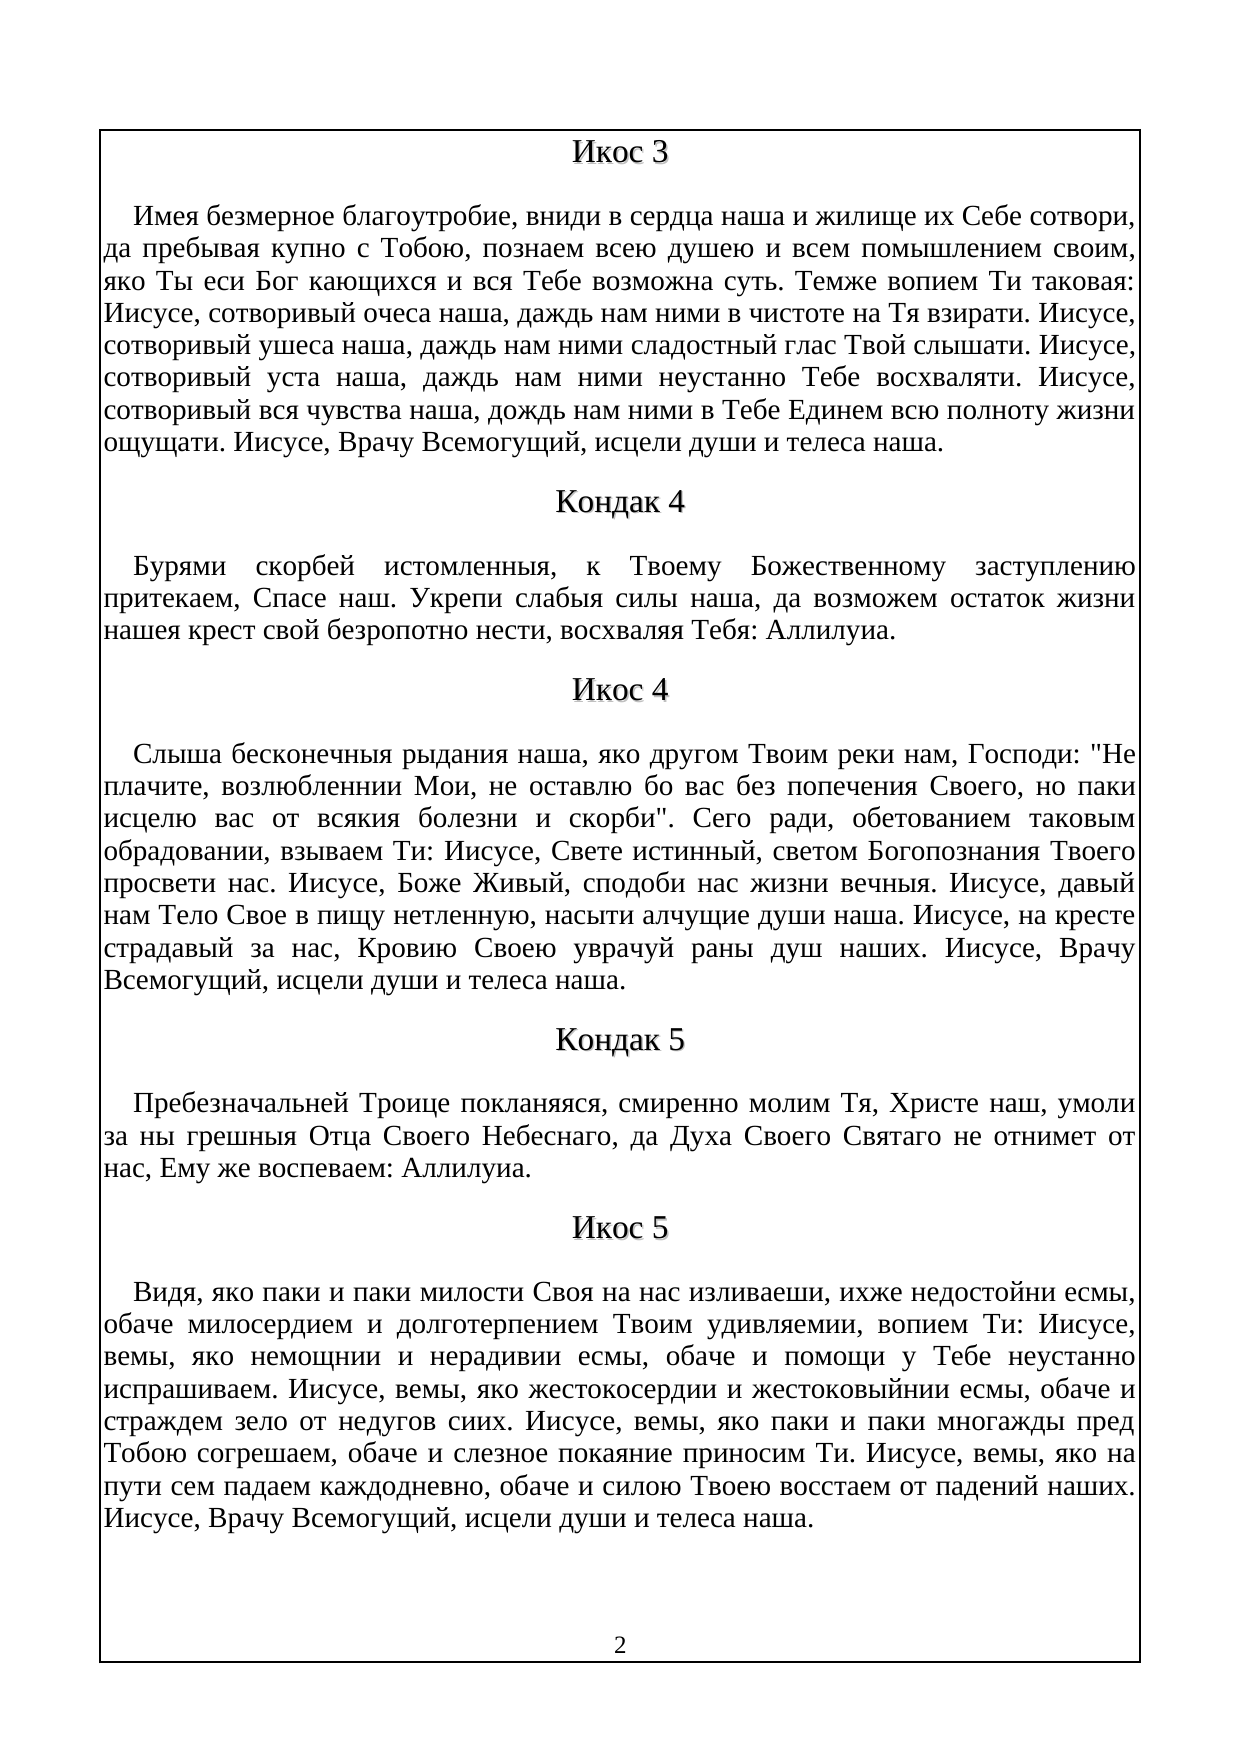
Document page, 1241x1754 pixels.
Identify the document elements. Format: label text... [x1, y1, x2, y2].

text Пребезначальней Троице покланяяся, смиренно молим Тя, Христе наш, умоли за ны грешныя Отца Своего Небеснаго, да Духа Своего Святаго не отнимет от нас, Ему же воспеваем: Аллилуиа. [103, 1087, 1137, 1184]
subtitle Икос 3 [103, 133, 1137, 170]
text Слыша бесконечныя рыдания наша, яко другом Твоим реки нам, Господи: "Не плачите, возлюбленнии Мои, не оставлю бо вас без попечения Своего, но паки исцелю вас от всякия болезни и скорби". Сего ради, обетованием таковым обрадовании, взываем Ти: Иисусе, Свете истинный, светом Богопознания Твоего просвети нас. Иисусе, Боже Живый, сподоби нас жизни вечныя. Иисусе, давый нам Тело Свое в пищу нетленную, насыти алчущие души наша. Иисусе, на кресте страдавый за нас, Кровию Своею уврачуй раны душ наших. Иисусе, Врачу Всемогущий, исцели души и телеса наша. [103, 737, 1137, 996]
text Бурями скорбей истомленныя, к Твоему Божественному заступлению притекаем, Спасе наш. Укрепи слабыя силы наша, да возможем остаток жизни нашея крест свой безропотно нести, восхваляя Тебя: Аллилуиа. [103, 549, 1137, 646]
subtitle Кондак 5 [103, 1021, 1137, 1057]
text Имея безмерное благоутробие, вниди в сердца наша и жилище их Себе сотвори, да пребывая купно с Тобою, познаем всею душею и всем помышлением своим, яко Ты еси Бог кающихся и вся Тебе возможна суть. Темже вопием Ти таковая: Иисусе, сотворивый очеса наша, даждь нам ними в чистоте на Тя взирати. Иисусе, сотворивый ушеса наша, даждь нам ними сладостный глас Твой слышати. Иисусе, сотворивый уста наша, даждь нам ними неустанно Тебе восхваляти. Иисусе, сотворивый вся чувства наша, дождь нам ними в Тебе Единем всю полноту жизни ощущати. Иисусе, Врачу Всемогущий, исцели души и телеса наша. [103, 199, 1137, 458]
text Видя, яко паки и паки милости Своя на нас изливаеши, ихже недостойни есмы, обаче милосердием и долготерпением Твоим удивляемии, вопием Ти: Иисусе, вемы, яко немощнии и нерадивии есмы, обаче и помощи у Тебе неустанно испрашиваем. Иисусе, вемы, яко жестокосердии и жестоковыйнии есмы, обаче и страждем зело от недугов сиих. Иисусе, вемы, яко паки и паки многажды пред Тобою согрешаем, обаче и слезное покаяние приносим Ти. Иисусе, вемы, яко на пути сем падаем каждодневно, обаче и силою Твоею восстаем от падений наших. Иисусе, Врачу Всемогущий, исцели души и телеса наша. [103, 1275, 1137, 1533]
subtitle Икос 4 [103, 671, 1137, 708]
subtitle Икос 5 [103, 1209, 1137, 1246]
subtitle Кондак 4 [103, 483, 1137, 519]
